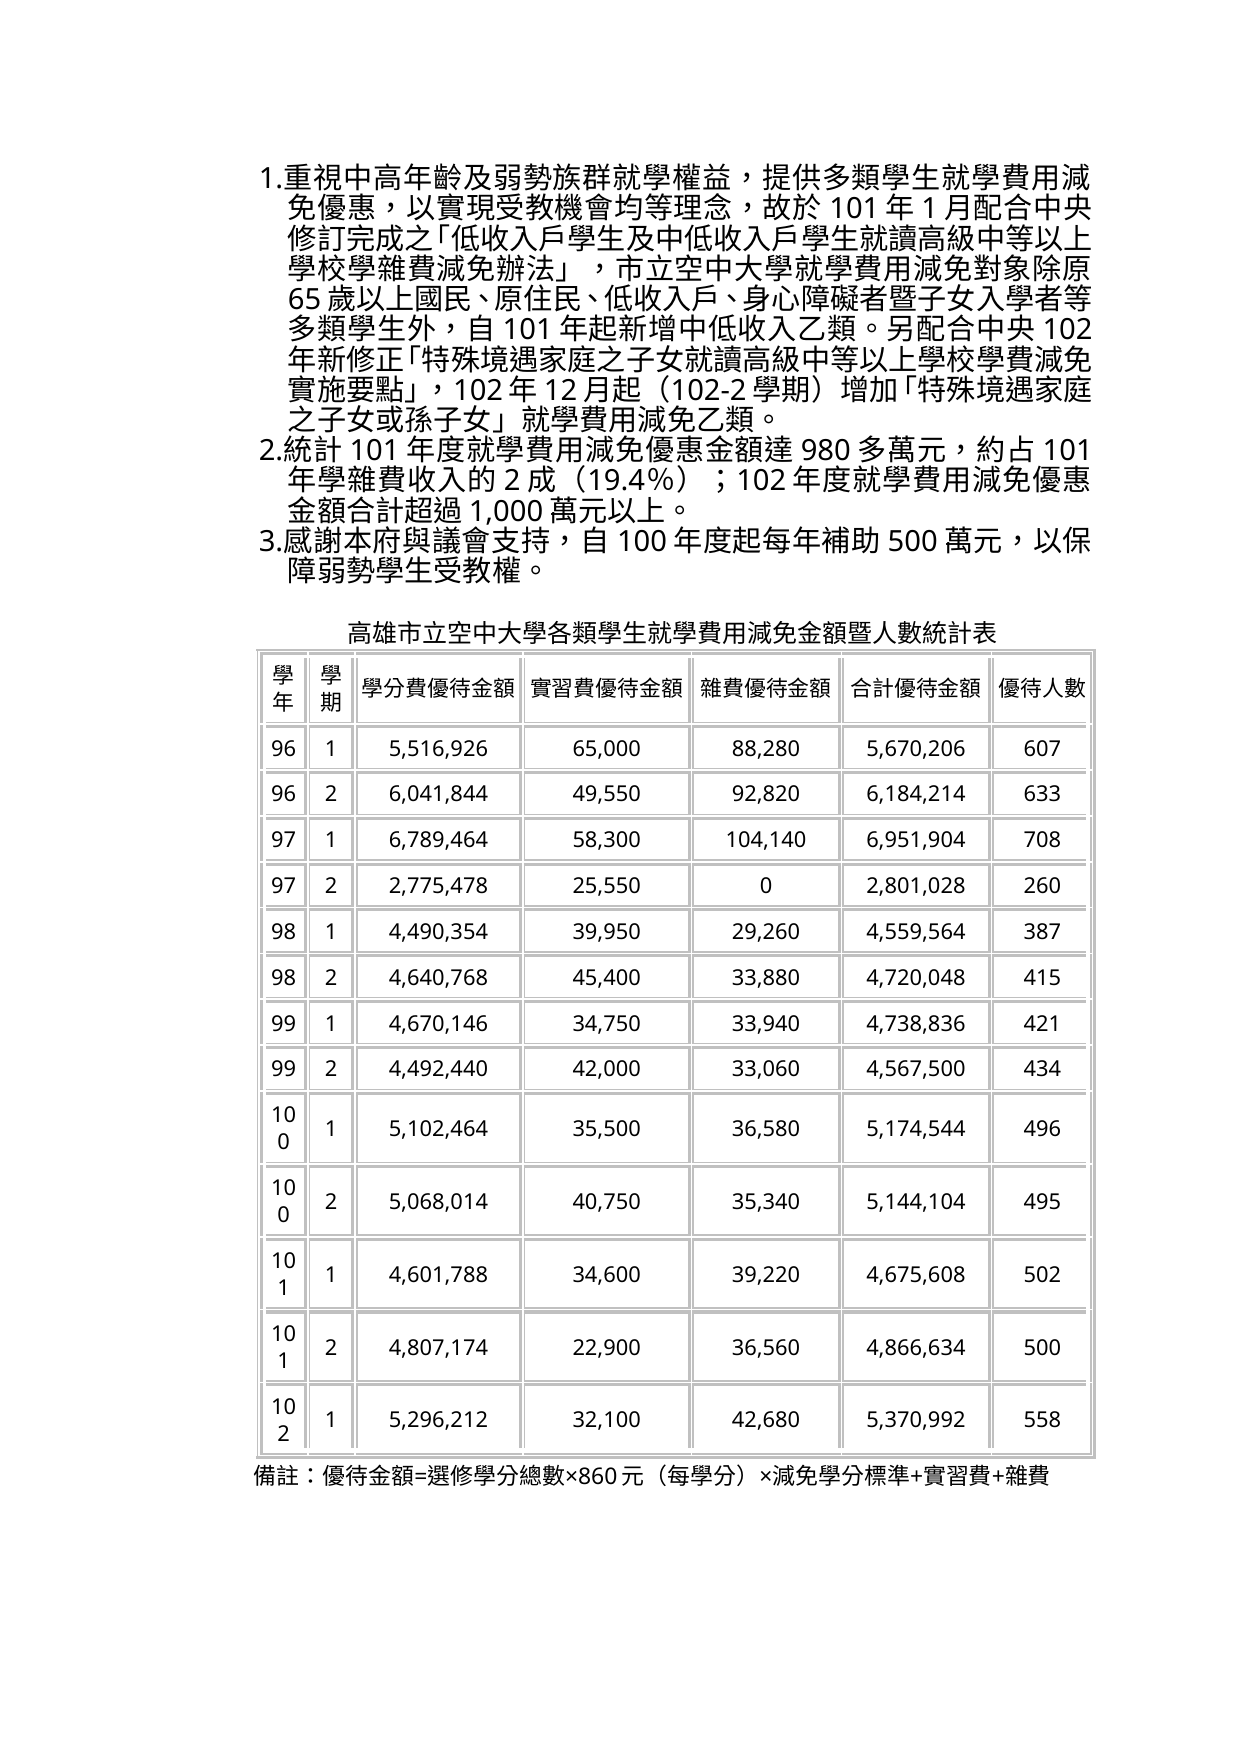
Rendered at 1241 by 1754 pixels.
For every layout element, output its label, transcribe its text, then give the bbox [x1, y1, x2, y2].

table_cell 4,601,788 [358, 1241, 519, 1307]
table_cell 42,000 [525, 1049, 688, 1088]
table_header 學期 [307, 651, 354, 722]
table_cell 2 [310, 1049, 351, 1088]
text 高雄市立空中大學各類學生就學費用減免金額暨人數統計表 [348, 618, 1092, 649]
table_cell 101 [260, 1307, 307, 1380]
table_cell 495 [991, 1161, 1093, 1234]
table_cell 6,184,214 [844, 774, 988, 813]
table_cell 42,680 [691, 1380, 841, 1453]
table_cell 4,807,174 [358, 1314, 519, 1380]
table_header 雜費優待金額 [691, 651, 841, 722]
table_cell 5,670,206 [844, 728, 988, 768]
table_cell 98 [260, 905, 307, 951]
table_cell 97 [260, 859, 307, 905]
table_cell 36,560 [694, 1314, 838, 1380]
table_cell 65,000 [525, 728, 688, 768]
text 1.重視中高年齡及弱勢族群就學權益，提供多類學生就學費用減免優惠，以實現受教機會均等理念，故於101年1月配合中央修訂完成之「低收入戶學生及中低收入戶學生就讀高級中等以上學校學雜費減免辦法」，市立空中大學就學費用減免對象除原65歲以上國民、原住民、低收入戶、身心障礙者暨子女入學者等多類學生外，自101年起新增中低收入乙類。另配合中央102年新修正「特殊境遇家庭之子女就讀高級中等以上學校學費減免實施要點」，102年12月起（102-2學期）增加「特殊境遇家庭之子女或孫子女」就學費用減免乙類。 [258, 164, 1092, 436]
table_header 合計優待金額 [841, 651, 991, 722]
table_cell 4,567,500 [844, 1049, 988, 1088]
table_cell 708 [991, 814, 1093, 859]
table_cell 22,900 [525, 1314, 688, 1380]
table_cell 5,102,464 [358, 1095, 519, 1161]
table_cell 387 [991, 905, 1093, 951]
table_cell 1 [307, 1380, 354, 1453]
table_cell 1 [310, 1241, 351, 1307]
table_cell 96 [260, 722, 307, 768]
table_cell 100 [260, 1089, 307, 1161]
table_cell 100 [260, 1161, 307, 1234]
table_cell 101 [260, 1234, 307, 1307]
table_cell 5,296,212 [354, 1380, 522, 1453]
table_cell 88,280 [694, 728, 838, 768]
table_cell 104,140 [694, 820, 838, 859]
table_cell 4,670,146 [358, 1003, 519, 1043]
table_cell 34,600 [525, 1241, 688, 1307]
table_header 學年 [263, 655, 307, 722]
table_cell 5,068,014 [358, 1168, 519, 1234]
table_cell 33,940 [694, 1003, 838, 1043]
table_cell 2,775,478 [358, 866, 519, 905]
table_cell 2,801,028 [844, 866, 988, 905]
table_cell 1 [310, 1095, 351, 1161]
table_cell 558 [991, 1380, 1093, 1453]
text 2.統計101年度就學費用減免優惠金額達980多萬元，約占101年學雜費收入的2成（19.4％）；102年度就學費用減免優惠金額合計超過1,000萬元以上。 [258, 436, 1092, 527]
table_cell 4,559,564 [844, 911, 988, 951]
table_cell 40,750 [525, 1168, 688, 1234]
table_cell 4,866,634 [844, 1314, 988, 1380]
table_cell 92,820 [694, 774, 838, 813]
table_cell 99 [260, 997, 307, 1043]
table_cell 25,550 [525, 866, 688, 905]
table_cell 4,720,048 [844, 957, 988, 997]
table_cell 6,789,464 [358, 820, 519, 859]
text 備註：優待金額=選修學分總數×860元（每學分）×減免學分標準+實習費+雜費 [198, 1459, 1092, 1491]
table_cell 633 [991, 768, 1093, 813]
table_cell 49,550 [525, 774, 688, 813]
table_cell 39,220 [694, 1241, 838, 1307]
table_cell 2 [310, 1168, 351, 1234]
table_cell 496 [991, 1089, 1093, 1161]
table_cell 2 [310, 957, 351, 997]
table_cell 415 [991, 951, 1093, 997]
table_cell 1 [310, 1003, 351, 1043]
table_cell 4,490,354 [358, 911, 519, 951]
table_cell 5,370,992 [841, 1380, 991, 1453]
table_cell 1 [310, 728, 351, 768]
table_cell 1 [310, 820, 351, 859]
table_cell 4,738,836 [844, 1003, 988, 1043]
table_cell 45,400 [525, 957, 688, 997]
table_cell 33,880 [694, 957, 838, 997]
table_cell 1 [310, 911, 351, 951]
table_cell 36,580 [694, 1095, 838, 1161]
table_header 學分費優待金額 [354, 651, 522, 722]
table_cell 260 [991, 859, 1093, 905]
table_cell 6,951,904 [844, 820, 988, 859]
text 3.感謝本府與議會支持，自100年度起每年補助500萬元，以保障弱勢學生受教權。 [258, 527, 1092, 587]
table_cell 58,300 [525, 820, 688, 859]
table_cell 6,041,844 [358, 774, 519, 813]
table_cell 98 [260, 951, 307, 997]
table_cell 34,750 [525, 1003, 688, 1043]
table_cell 2 [310, 774, 351, 813]
table_cell 4,675,608 [844, 1241, 988, 1307]
table_cell 434 [991, 1043, 1093, 1088]
table_cell 29,260 [694, 911, 838, 951]
table_cell 421 [991, 997, 1093, 1043]
table_cell 99 [260, 1043, 307, 1088]
table_cell 96 [260, 768, 307, 813]
table_cell 5,144,104 [844, 1168, 988, 1234]
table_cell 5,516,926 [358, 728, 519, 768]
table_cell 2 [310, 1314, 351, 1380]
table_cell 39,950 [525, 911, 688, 951]
table_cell 102 [260, 1380, 307, 1453]
table_cell 35,340 [694, 1168, 838, 1234]
table_cell 502 [991, 1234, 1093, 1307]
table_cell 0 [694, 866, 838, 905]
table_cell 4,640,768 [358, 957, 519, 997]
table_cell 607 [991, 722, 1093, 768]
table_cell 97 [260, 814, 307, 859]
table_cell 500 [991, 1307, 1093, 1380]
table_cell 2 [310, 866, 351, 905]
table_cell 32,100 [522, 1380, 691, 1453]
table_cell 5,174,544 [844, 1095, 988, 1161]
table_header 優待人數 [991, 651, 1093, 722]
table_cell 33,060 [694, 1049, 838, 1088]
table_cell 35,500 [525, 1095, 688, 1161]
table_cell 4,492,440 [358, 1049, 519, 1088]
table_header 實習費優待金額 [522, 651, 691, 722]
